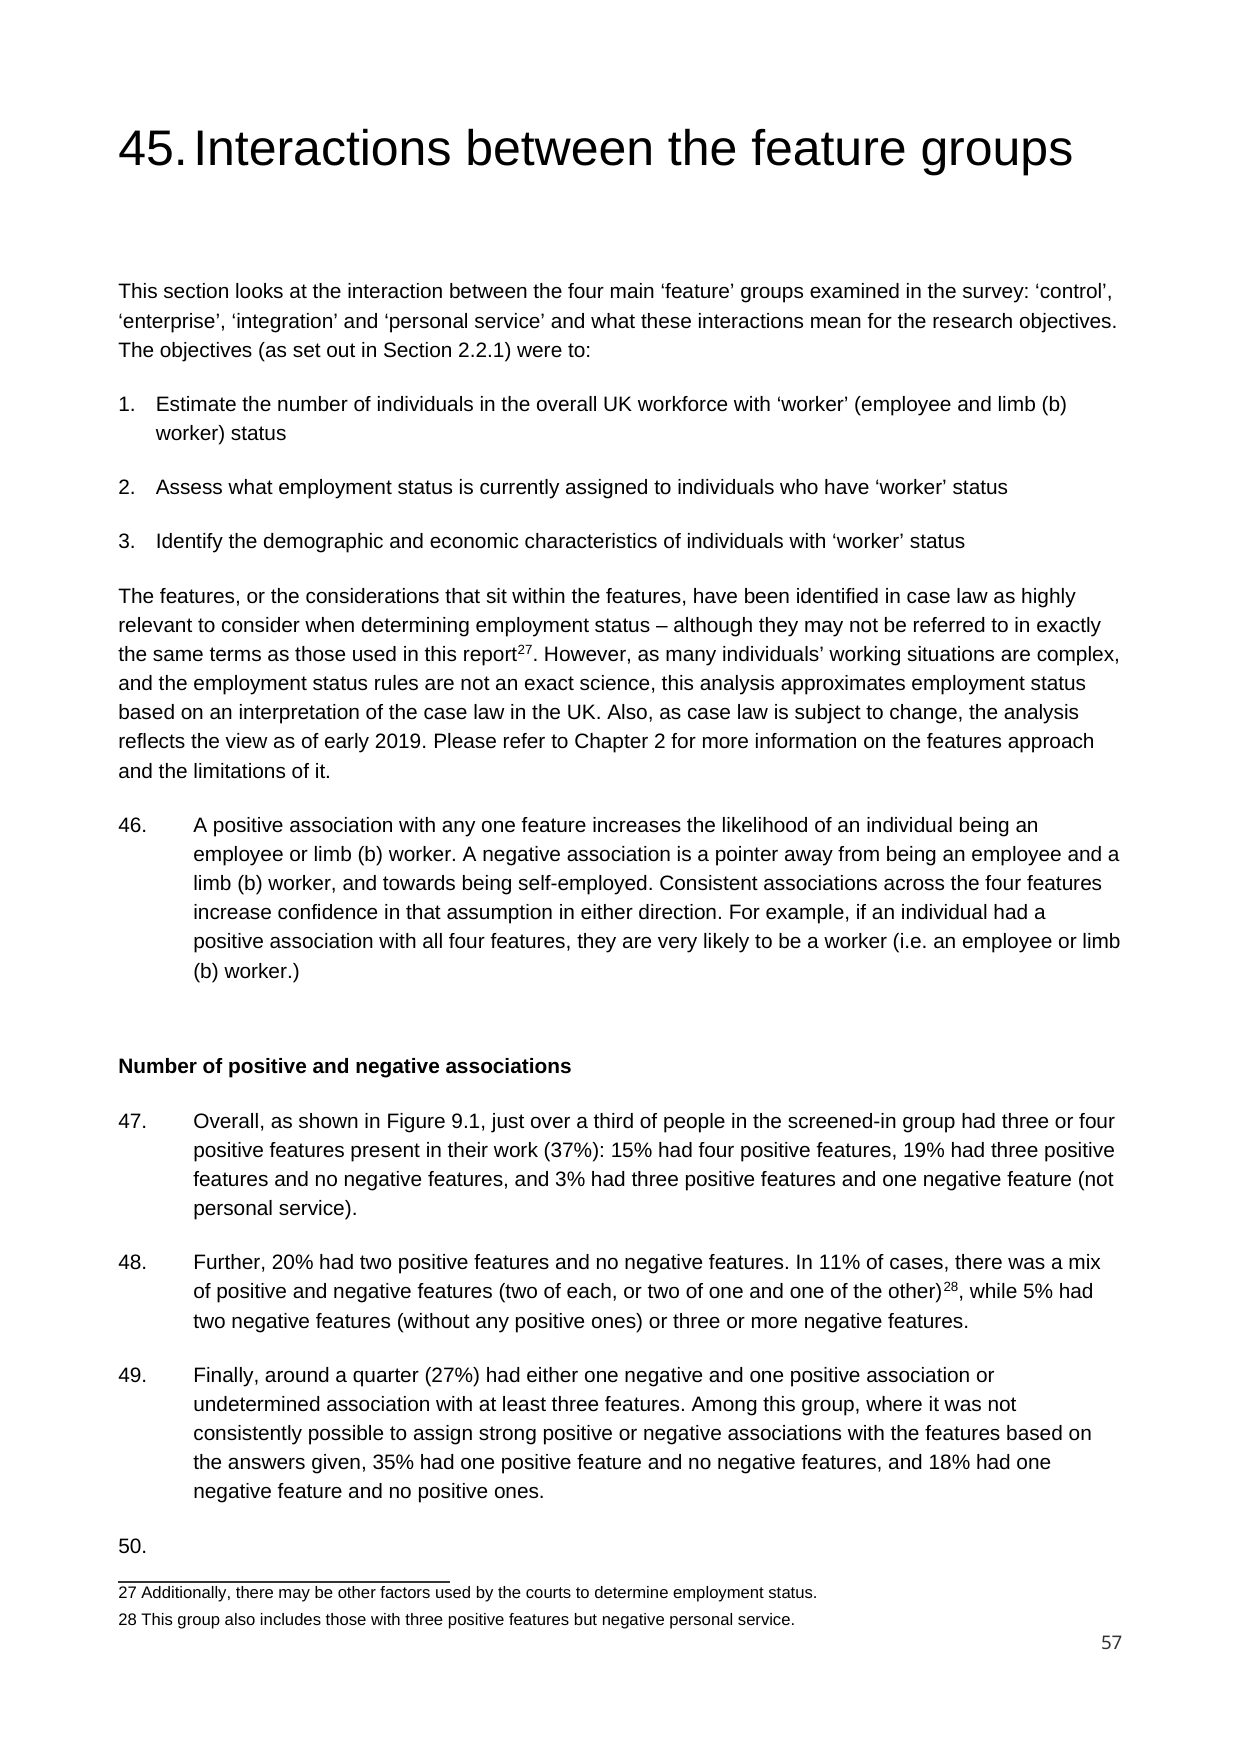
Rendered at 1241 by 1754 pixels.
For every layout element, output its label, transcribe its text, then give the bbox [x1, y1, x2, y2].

subtitle Further, 20% had two positive features and no negative features. In 11% of cases, there was a mix of positive and negative features (two of each, or two of one and one of the other), while 5% had two negative features (without any positive ones) or three or more negative features. [118, 1246, 1122, 1334]
list Estimate the number of individuals in the overall UK workforce with ‘worker’ (employee and limb (b) worker) status [118, 388, 1122, 446]
subtitle A positive association with any one feature increases the likelihood of an individual being an employee or limb (b) worker. A negative association is a pointer away from being an employee and a limb (b) worker, and towards being self-employed. Consistent associations across the four features increase confidence in that assumption in either direction. For example, if an individual had a positive association with all four features, they are very likely to be a worker (i.e. an employee or limb (b) worker.) [118, 809, 1122, 984]
list Assess what employment status is currently assigned to individuals who have ‘worker’ status [118, 471, 1122, 501]
subtitle Finally, around a quarter (27%) had either one negative and one positive association or undetermined association with at least three features. Among this group, where it was not consistently possible to assign strong positive or negative associations with the features based on the answers given, 35% had one positive feature and no negative features, and 18% had one negative feature and no positive ones. [118, 1359, 1122, 1505]
subtitle Interactions between the feature groups [118, 118, 1122, 176]
subtitle Overall, as shown in Figure 9.1, just over a third of people in the screened-in group had three or four positive features present in their work (37%): 15% had four positive features, 19% had three positive features and no negative features, and 3% had three positive features and one negative feature (not personal service). [118, 1105, 1122, 1221]
list Identify the demographic and economic characteristics of individuals with ‘worker’ status [118, 526, 1122, 555]
text Additionally, there may be other factors used by the courts to determine employment status. [118, 1582, 1122, 1602]
text This group also includes those with three positive features but negative personal service. [118, 1610, 1122, 1629]
text The features, or the considerations that sit within the features, have been identified in case law as highly relevant to consider when determining employment status – although they may not be referred to in exactly the same terms as those used in this report. However, as many individuals’ working situations are complex, and the employment status rules are not an exact science, this analysis approximates employment status based on an interpretation of the case law in the UK. Also, as case law is subject to change, the analysis reflects the view as of early 2019. Please refer to Chapter 2 for more information on the features approach and the limitations of it. [118, 580, 1122, 784]
text This section looks at the interaction between the four main ‘feature’ groups examined in the survey: ‘control’, ‘enterprise’, ‘integration’ and ‘personal service’ and what these interactions mean for the research objectives. The objectives (as set out in Section 2.2.1) were to: [118, 276, 1122, 363]
subtitle Number of positive and negative associations [118, 1051, 1122, 1080]
